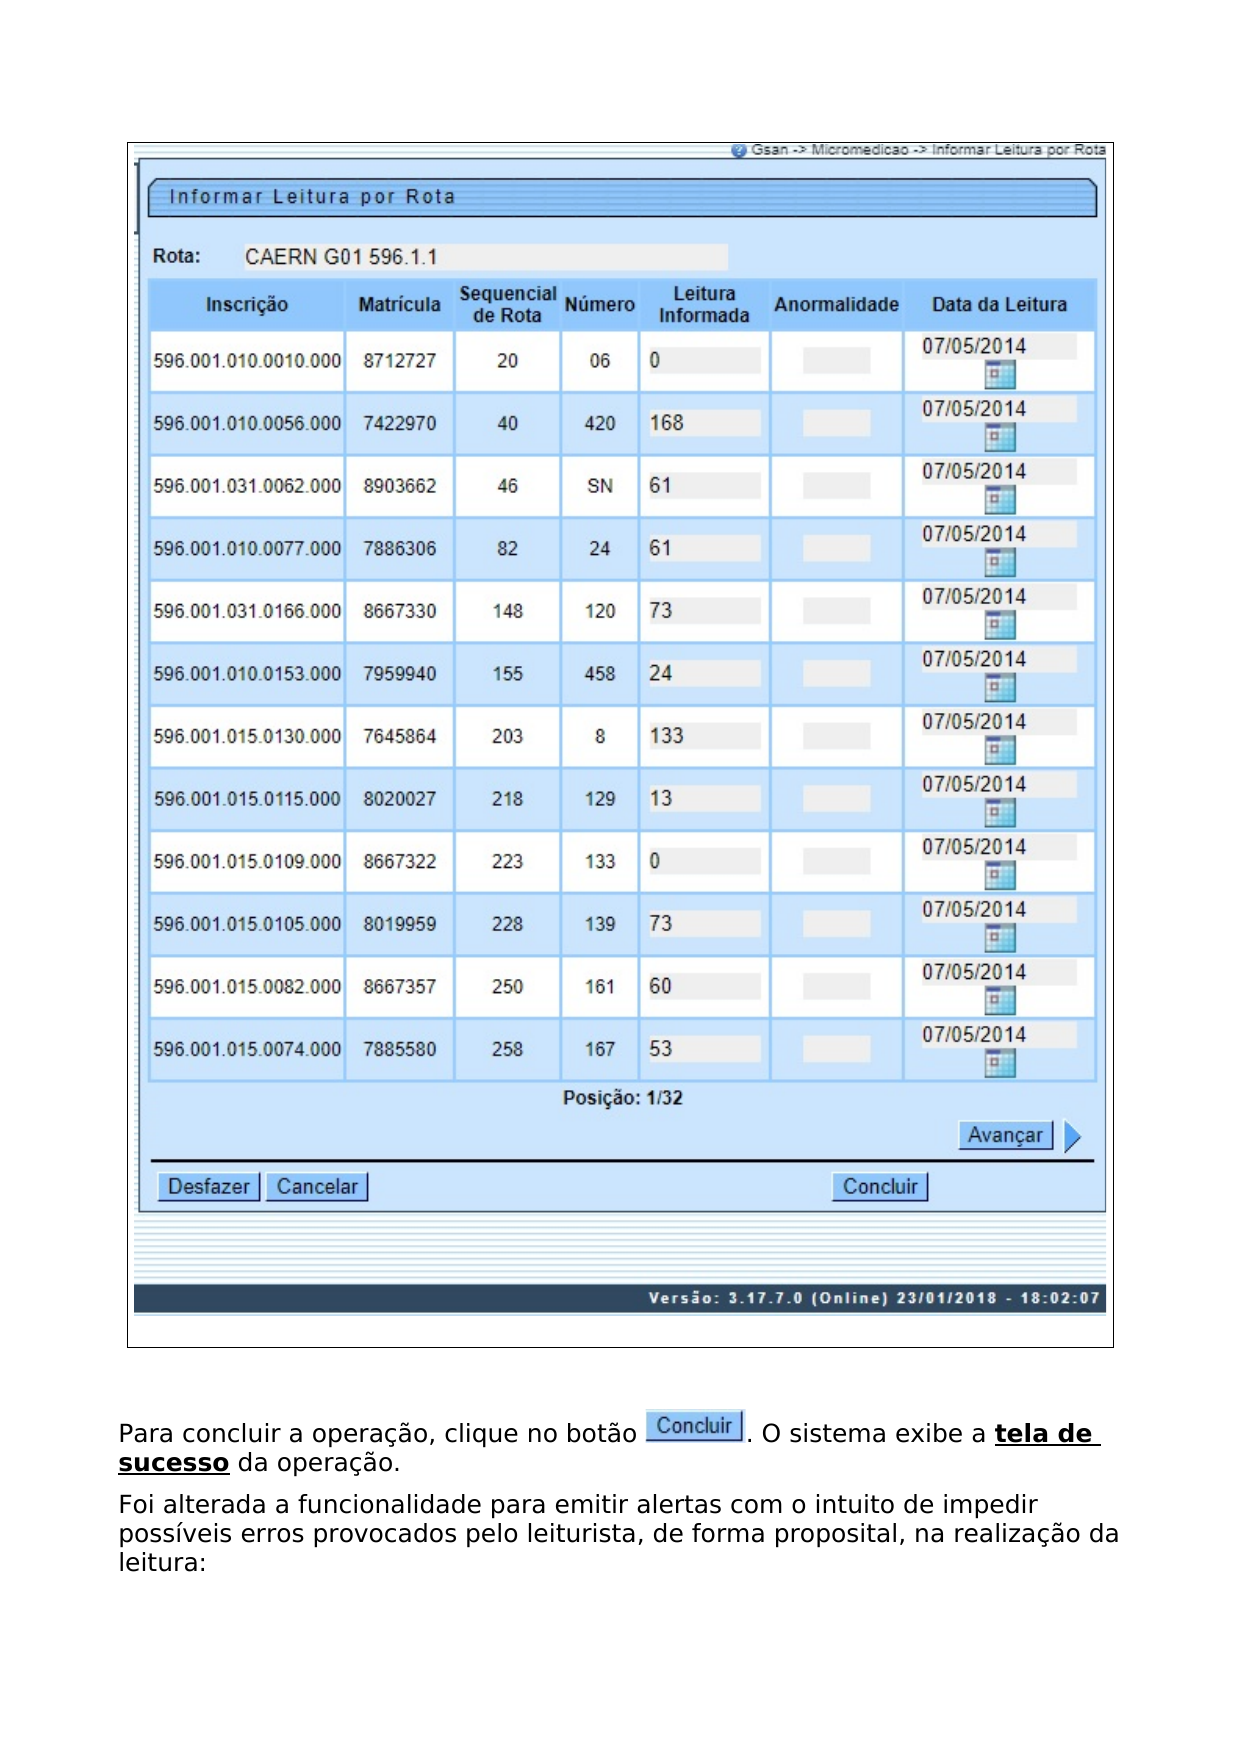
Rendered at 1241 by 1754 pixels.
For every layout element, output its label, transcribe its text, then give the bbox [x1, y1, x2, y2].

text Para concluir a operação, clique no botão . O sistema exibe a tela de sucesso da operação. [118, 1410, 1122, 1478]
table_header [128, 143, 1113, 1347]
picture [134, 144, 1107, 1316]
text Foi alterada a funcionalidade para emitir alertas com o intuito de impedir possíveis erros provocados pelo leiturista, de forma proposital, na realização da leitura: [118, 1490, 1122, 1578]
picture [645, 1409, 746, 1443]
